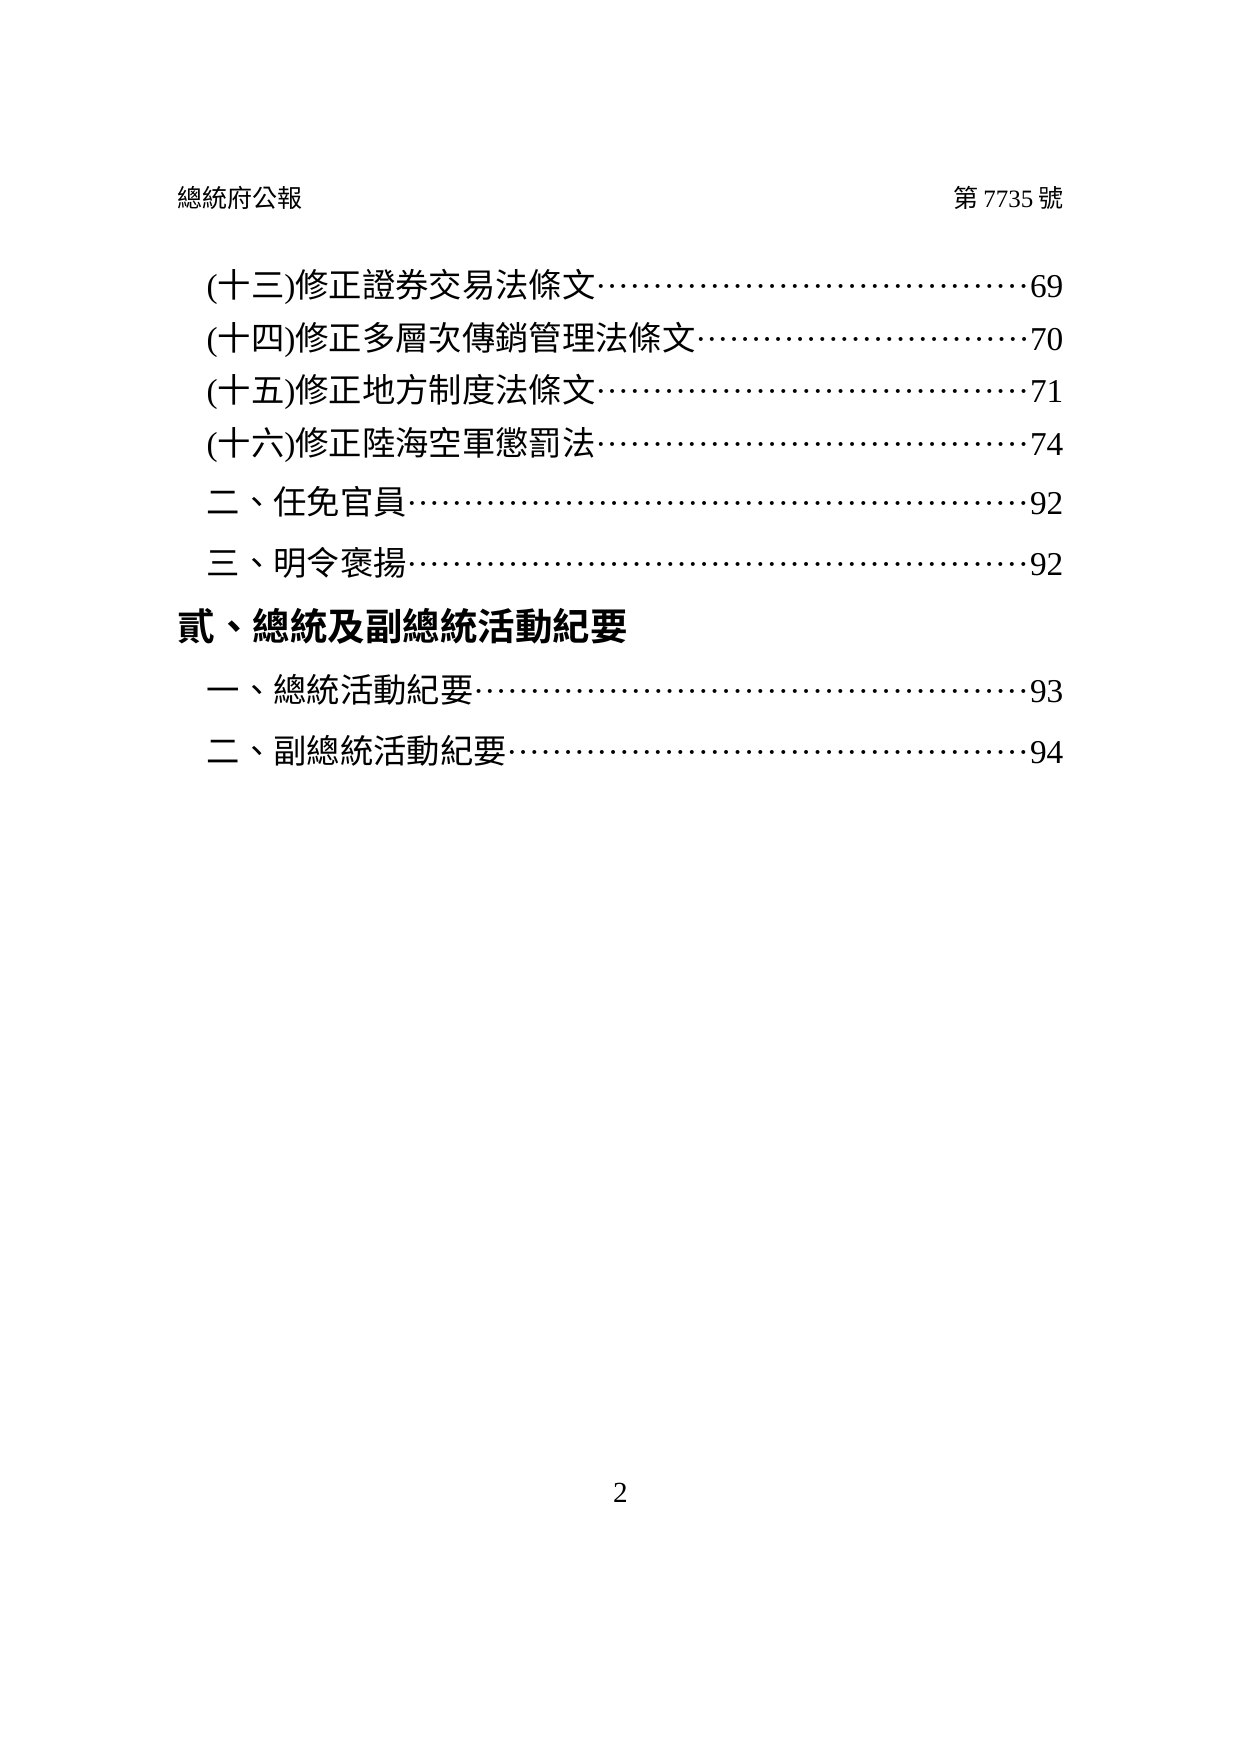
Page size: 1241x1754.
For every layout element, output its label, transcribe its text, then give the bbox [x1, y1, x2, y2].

text 二、任免官員 92 [206, 476, 1063, 524]
text 貳、總統及副總統活動紀要 [177, 597, 1063, 652]
text (十三)修正證券交易法條文 69 [206, 266, 1063, 306]
text 二、副總統活動紀要 94 [206, 725, 1063, 773]
text (十六)修正陸海空軍懲罰法 74 [206, 423, 1063, 463]
text (十四)修正多層次傳銷管理法條文 70 [206, 318, 1063, 358]
text 三、明令褒揚 92 [206, 537, 1063, 585]
text 一、總統活動紀要 93 [206, 664, 1063, 712]
text (十五)修正地方制度法條文 71 [206, 371, 1063, 411]
